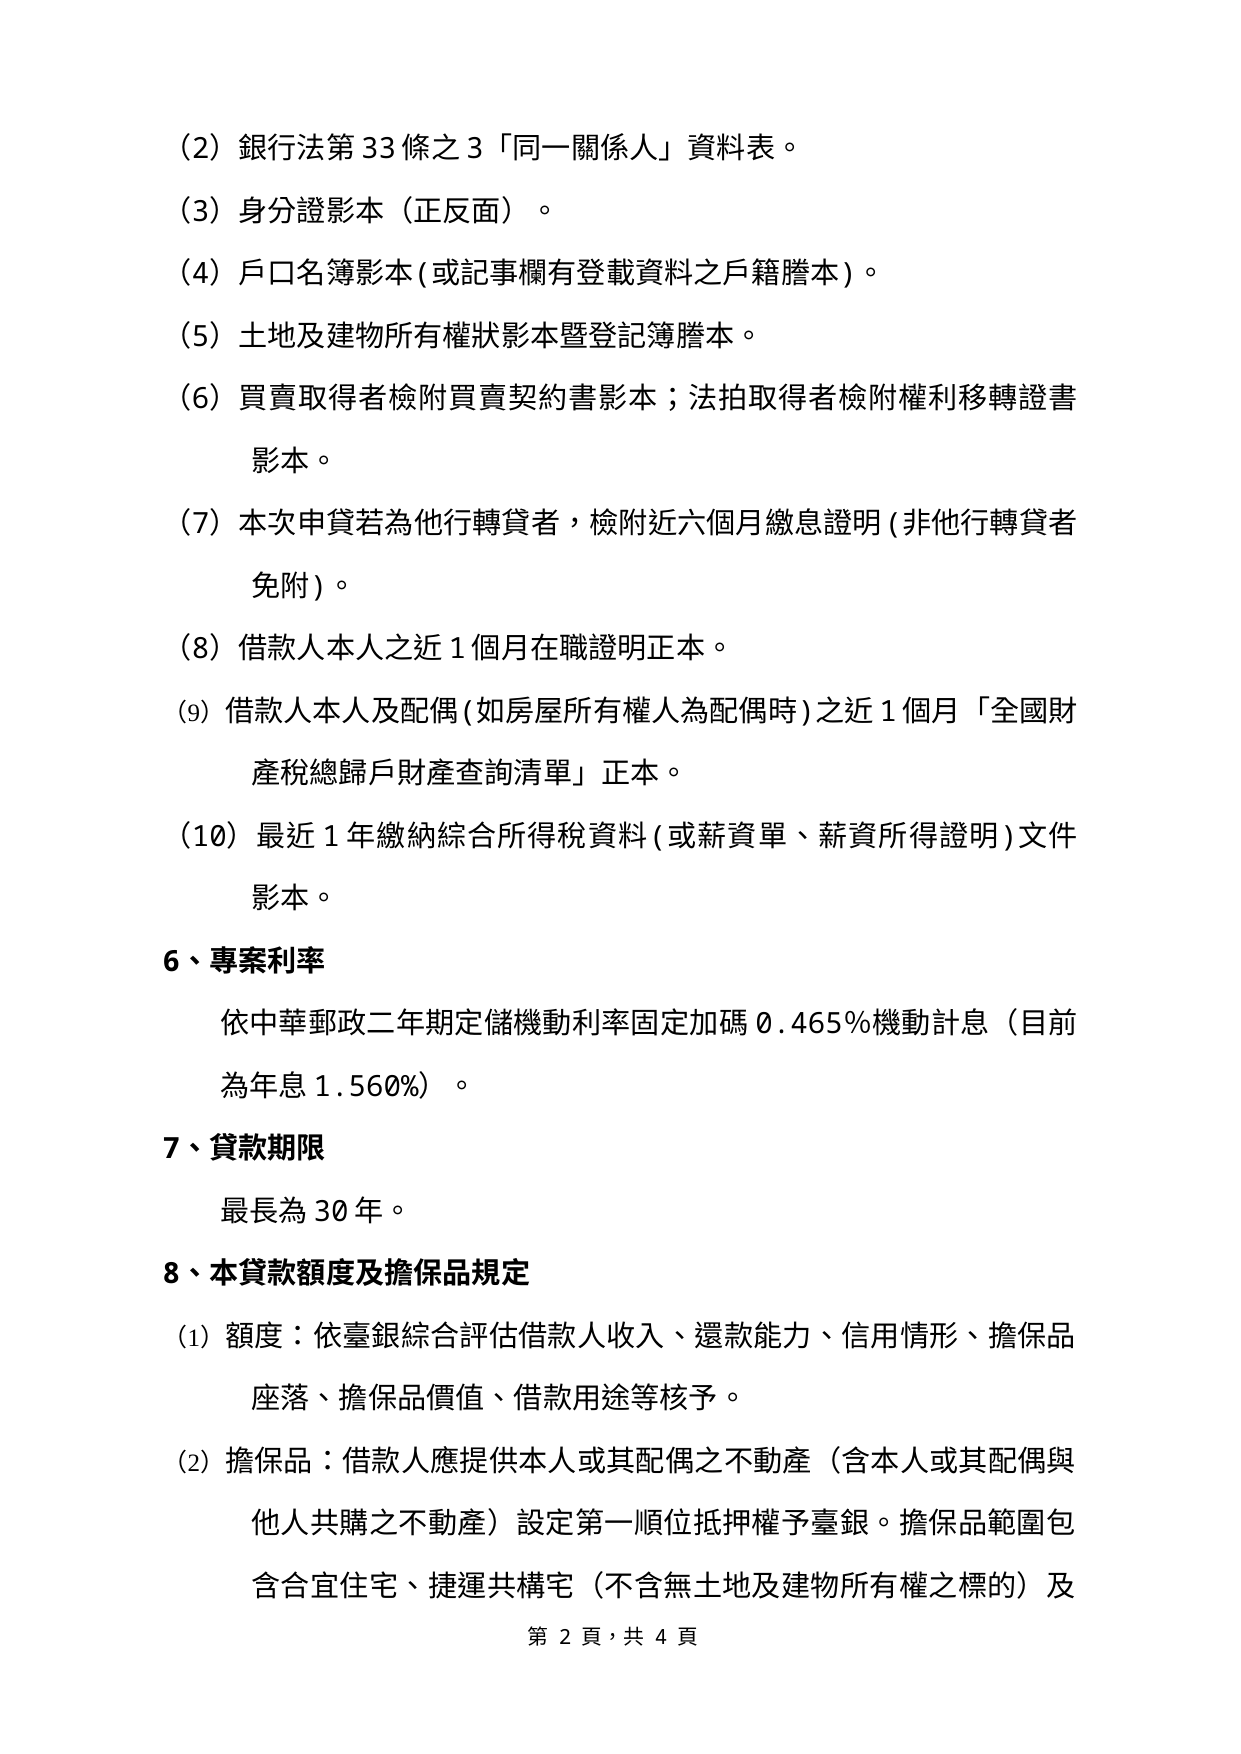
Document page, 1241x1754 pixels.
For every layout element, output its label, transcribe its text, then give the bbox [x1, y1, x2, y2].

text 依中華郵政二年期定儲機動利率固定加碼0.465％機動計息（目前為年息1.560%）。 [220, 979, 1078, 1104]
list 貸款期限 [162, 1104, 1078, 1167]
text 最長為30年。 [220, 1167, 1078, 1229]
list 擔保品：借款人應提供本人或其配偶之不動產（含本人或其配偶與他人共購之不動產）設定第一順位抵押權予臺銀。擔保品範圍包含合宜住宅、捷運共構宅（不含無土地及建物所有權之標的）及 [162, 1417, 1078, 1604]
list 最近1年繳納綜合所得稅資料(或薪資單、薪資所得證明)文件影本。 [162, 792, 1078, 917]
list 額度：依臺銀綜合評估借款人收入、還款能力、信用情形、擔保品座落、擔保品價值、借款用途等核予。 [162, 1292, 1078, 1417]
list 借款人本人及配偶(如房屋所有權人為配偶時)之近1個月「全國財產稅總歸戶財產查詢清單」正本。 [162, 667, 1078, 792]
list 戶口名簿影本(或記事欄有登載資料之戶籍謄本)。 [162, 229, 1078, 292]
list 銀行法第33條之3「同一關係人」資料表。 [162, 104, 1078, 167]
list 本貸款額度及擔保品規定 [162, 1229, 1078, 1292]
list 本次申貸若為他行轉貸者，檢附近六個月繳息證明(非他行轉貸者免附)。 [162, 479, 1078, 604]
list 借款人本人之近1個月在職證明正本。 [162, 604, 1078, 667]
list 土地及建物所有權狀影本暨登記簿謄本。 [162, 292, 1078, 354]
list 買賣取得者檢附買賣契約書影本；法拍取得者檢附權利移轉證書影本。 [162, 354, 1078, 479]
list 身分證影本（正反面）。 [162, 167, 1078, 229]
list 專案利率 [162, 917, 1078, 979]
